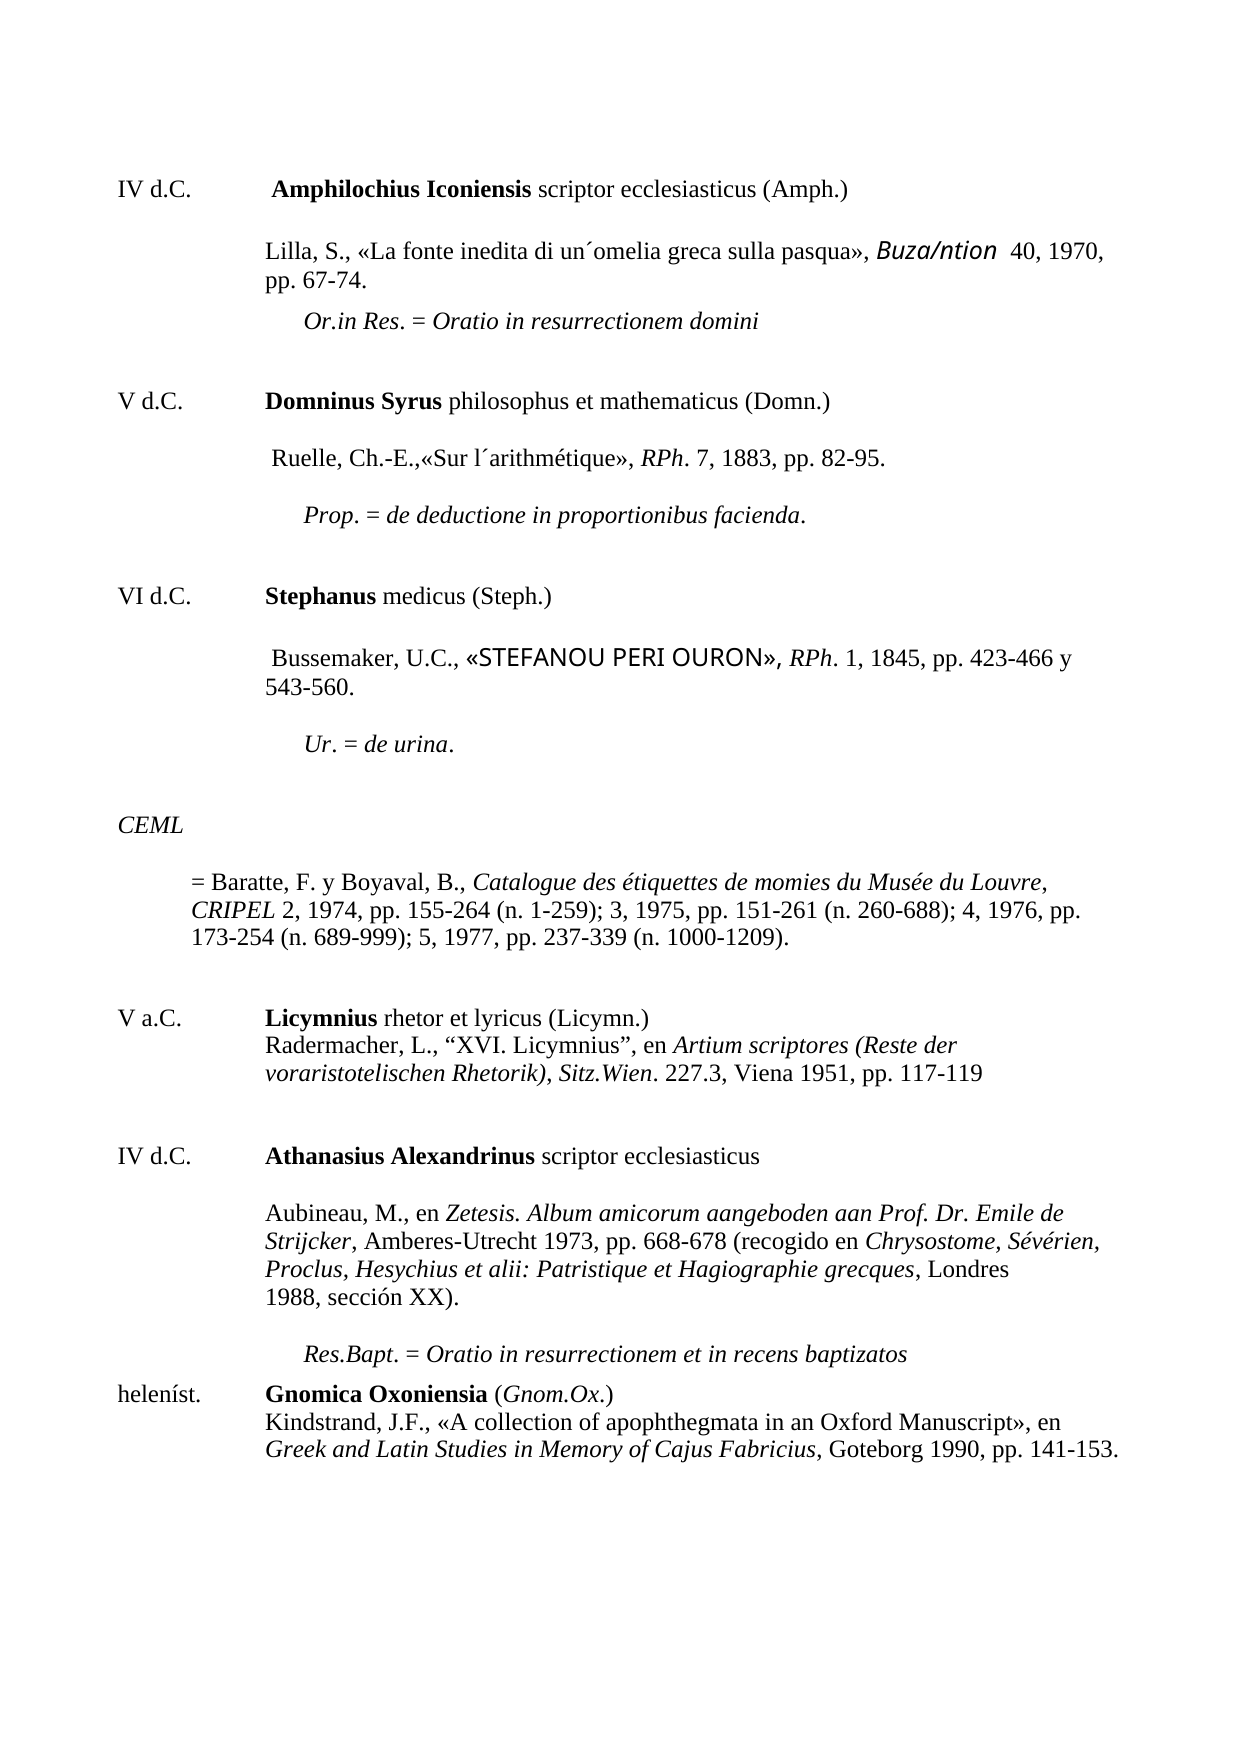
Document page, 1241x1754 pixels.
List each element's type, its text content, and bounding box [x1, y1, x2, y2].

text Bussemaker, U.C., «STEFANOU PERI OURON», RPh. 1, 1845, pp. 423-466 y 543-560. [117, 639, 1122, 701]
text Ruelle, Ch.-E.,«Sur l´arithmétique», RPh. 7, 1883, pp. 82-95. [117, 444, 1122, 472]
list = Baratte, F. y Boyaval, B., Catalogue des étiquettes de momies du Musée du Louvre, CRIPEL 2, 1974, pp. 155-264 (n. 1-259); 3, 1975, pp. 151-261 (n. 260-688); 4, 1976, pp. 173-254 (n. 689-999); 5, 1977, pp. 237-339 (n. 1000-1209). [161, 868, 1122, 951]
text Aubineau, M., en Zetesis. Album amicorum aangeboden aan Prof. Dr. Emile de Strijcker, Amberes-Utrecht 1973, pp. 668-678 (recogido en Chrysostome, Sévérien, Proclus, Hesychius et alii: Patristique et Hagiographie grecques, Londres 1988, sección XX). [117, 1199, 1122, 1310]
text IV d.C. Amphilochius Iconiensis scriptor ecclesiasticus (Amph.) [117, 175, 1122, 203]
list Prop. = de deductione in proportionibus facienda. [274, 502, 1122, 529]
text Radermacher, L., “XVI. Licymnius”, en Artium scriptores (Reste der voraristotelischen Rhetorik), Sitz.Wien. 227.3, Viena 1951, pp. 117-119 [117, 1032, 1122, 1087]
text IV d.C. Athanasius Alexandrinus scriptor ecclesiasticus [117, 1142, 1122, 1170]
list Ur. = de urina. [274, 730, 1122, 758]
list Or.in Res. = Oratio in resurrectionem domini [274, 307, 1122, 334]
text V d.C. Domninus Syrus philosophus et mathematicus (Domn.) [117, 387, 1122, 415]
text CEML [117, 811, 1122, 838]
text VI d.C. Stephanus medicus (Steph.) [117, 582, 1122, 610]
text V a.C. Licymnius rhetor et lyricus (Licymn.) [117, 1004, 1122, 1032]
list Res.Bapt. = Oratio in resurrectionem et in recens baptizatos [274, 1340, 1122, 1368]
text Lilla, S., «La fonte inedita di un´omelia greca sulla pasqua», Buza/ntion 40, 1970, pp. 67-74. [117, 232, 1122, 294]
text heleníst. Gnomica Oxoniensia (Gnom.Ox.) [117, 1380, 1122, 1408]
text Kindstrand, J.F., «A collection of apophthegmata in an Oxford Manuscript», en Greek and Latin Studies in Memory of Cajus Fabricius, Goteborg 1990, pp. 141-153. [117, 1408, 1122, 1463]
